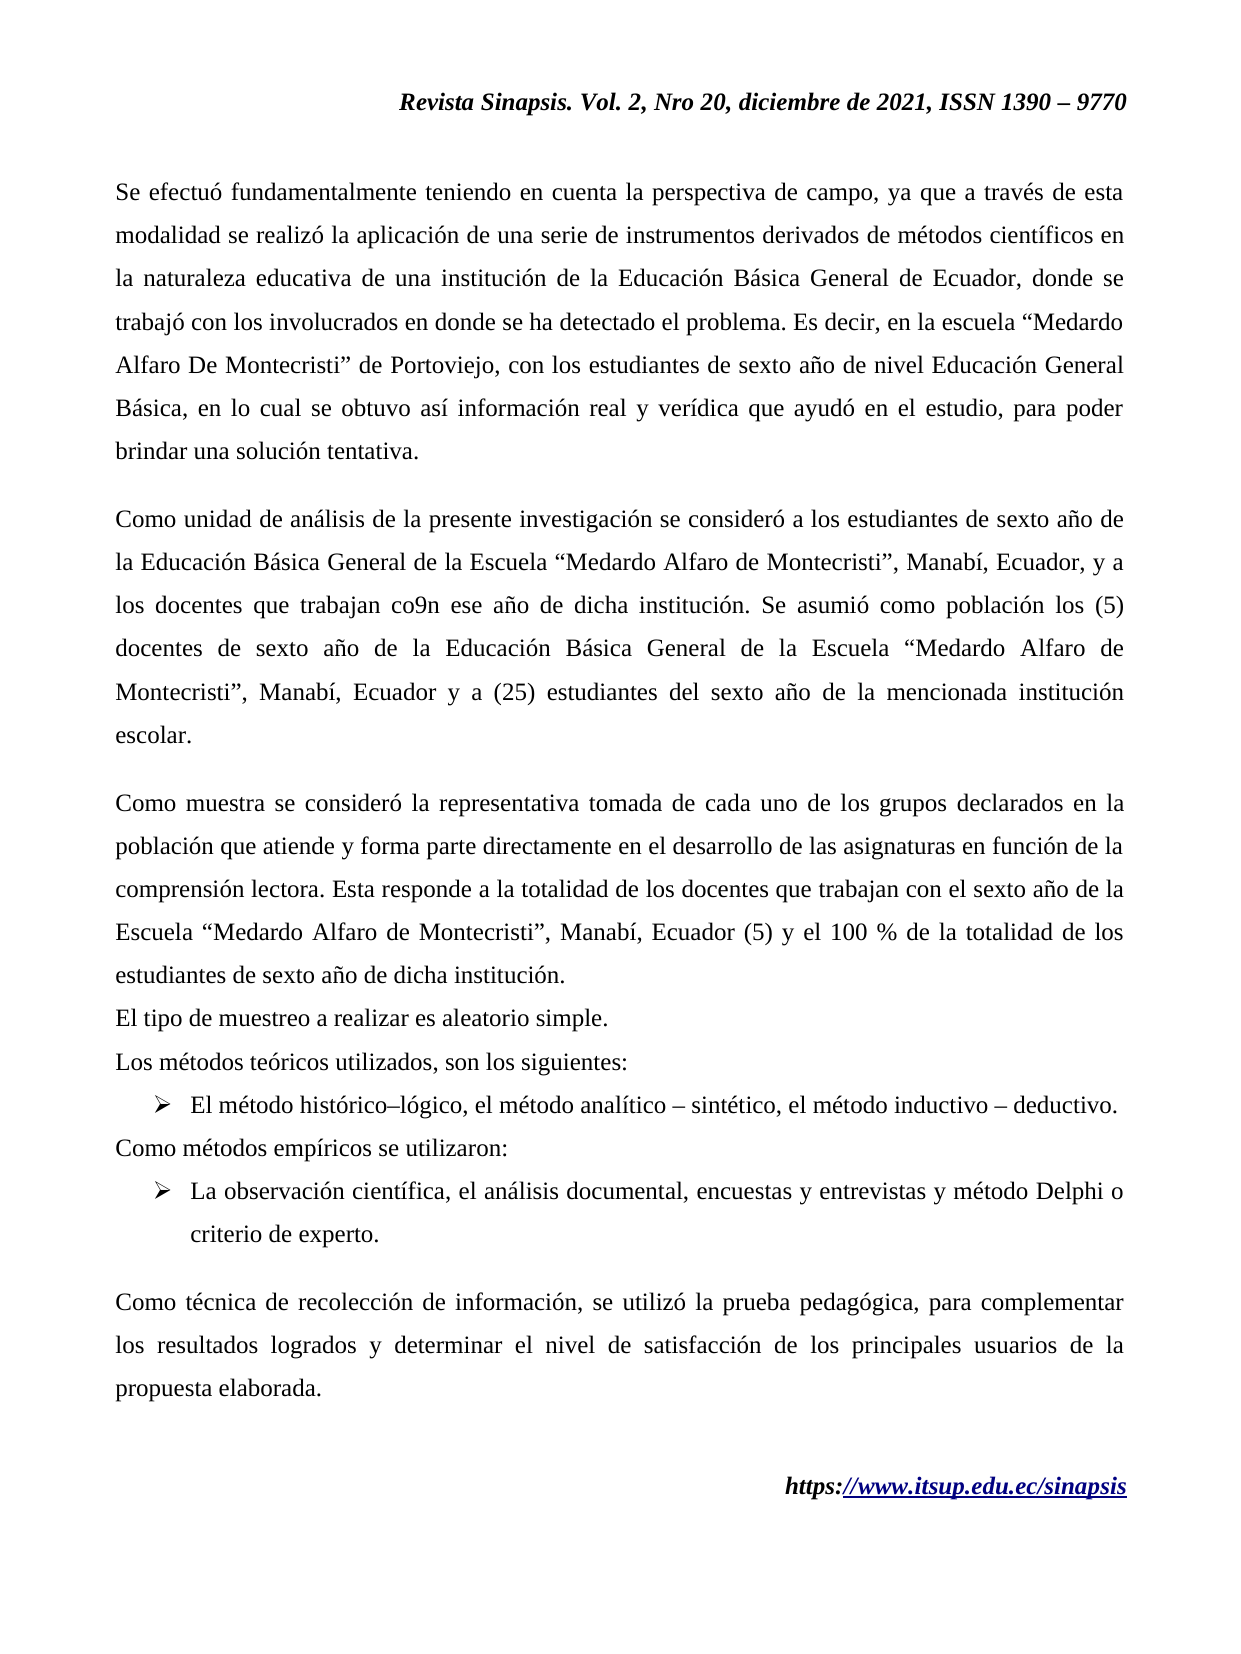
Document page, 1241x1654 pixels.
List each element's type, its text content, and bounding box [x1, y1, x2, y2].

text Como unidad de análisis de la presente investigación se consideró a los estudiantes de sexto año de la Educación Básica General de la Escuela “Medardo Alfaro de Montecristi”, Manabí, Ecuador, y a los docentes que trabajan co9n ese año de dicha institución. Se asumió como población los (5) docentes de sexto año de la Educación Básica General de la Escuela “Medardo Alfaro de Montecristi”, Manabí, Ecuador y a (25) estudiantes del sexto año de la mencionada institución escolar. [115, 504, 1125, 748]
text Como métodos empíricos se utilizaron: [115, 1133, 1125, 1162]
text Se efectuó fundamentalmente teniendo en cuenta la perspectiva de campo, ya que a través de esta modalidad se realizó la aplicación de una serie de instrumentos derivados de métodos científicos en la naturaleza educativa de una institución de la Educación Básica General de Ecuador, donde se trabajó con los involucrados en donde se ha detectado el problema. Es decir, en la escuela “Medardo Alfaro De Montecristi” de Portoviejo, con los estudiantes de sexto año de nivel Educación General Básica, en lo cual se obtuvo así información real y verídica que ayudó en el estudio, para poder brindar una solución tentativa. [115, 177, 1125, 465]
text Los métodos teóricos utilizados, son los siguientes: [115, 1047, 1125, 1075]
list La observación científica, el análisis documental, encuestas y entrevistas y método Delphi o criterio de experto. [153, 1176, 1125, 1248]
text Como técnica de recolección de información, se utilizó la prueba pedagógica, para complementar los resultados logrados y determinar el nivel de satisfacción de los principales usuarios de la propuesta elaborada. [115, 1287, 1125, 1402]
list El método histórico–lógico, el método analítico – sintético, el método inductivo – deductivo. [153, 1090, 1125, 1118]
text El tipo de muestreo a realizar es aleatorio simple. [115, 1003, 1125, 1032]
text Como muestra se consideró la representativa tomada de cada uno de los grupos declarados en la población que atiende y forma parte directamente en el desarrollo de las asignaturas en función de la comprensión lectora. Esta responde a la totalidad de los docentes que trabajan con el sexto año de la Escuela “Medardo Alfaro de Montecristi”, Manabí, Ecuador (5) y el 100 % de la totalidad de los estudiantes de sexto año de dicha institución. [115, 788, 1125, 989]
